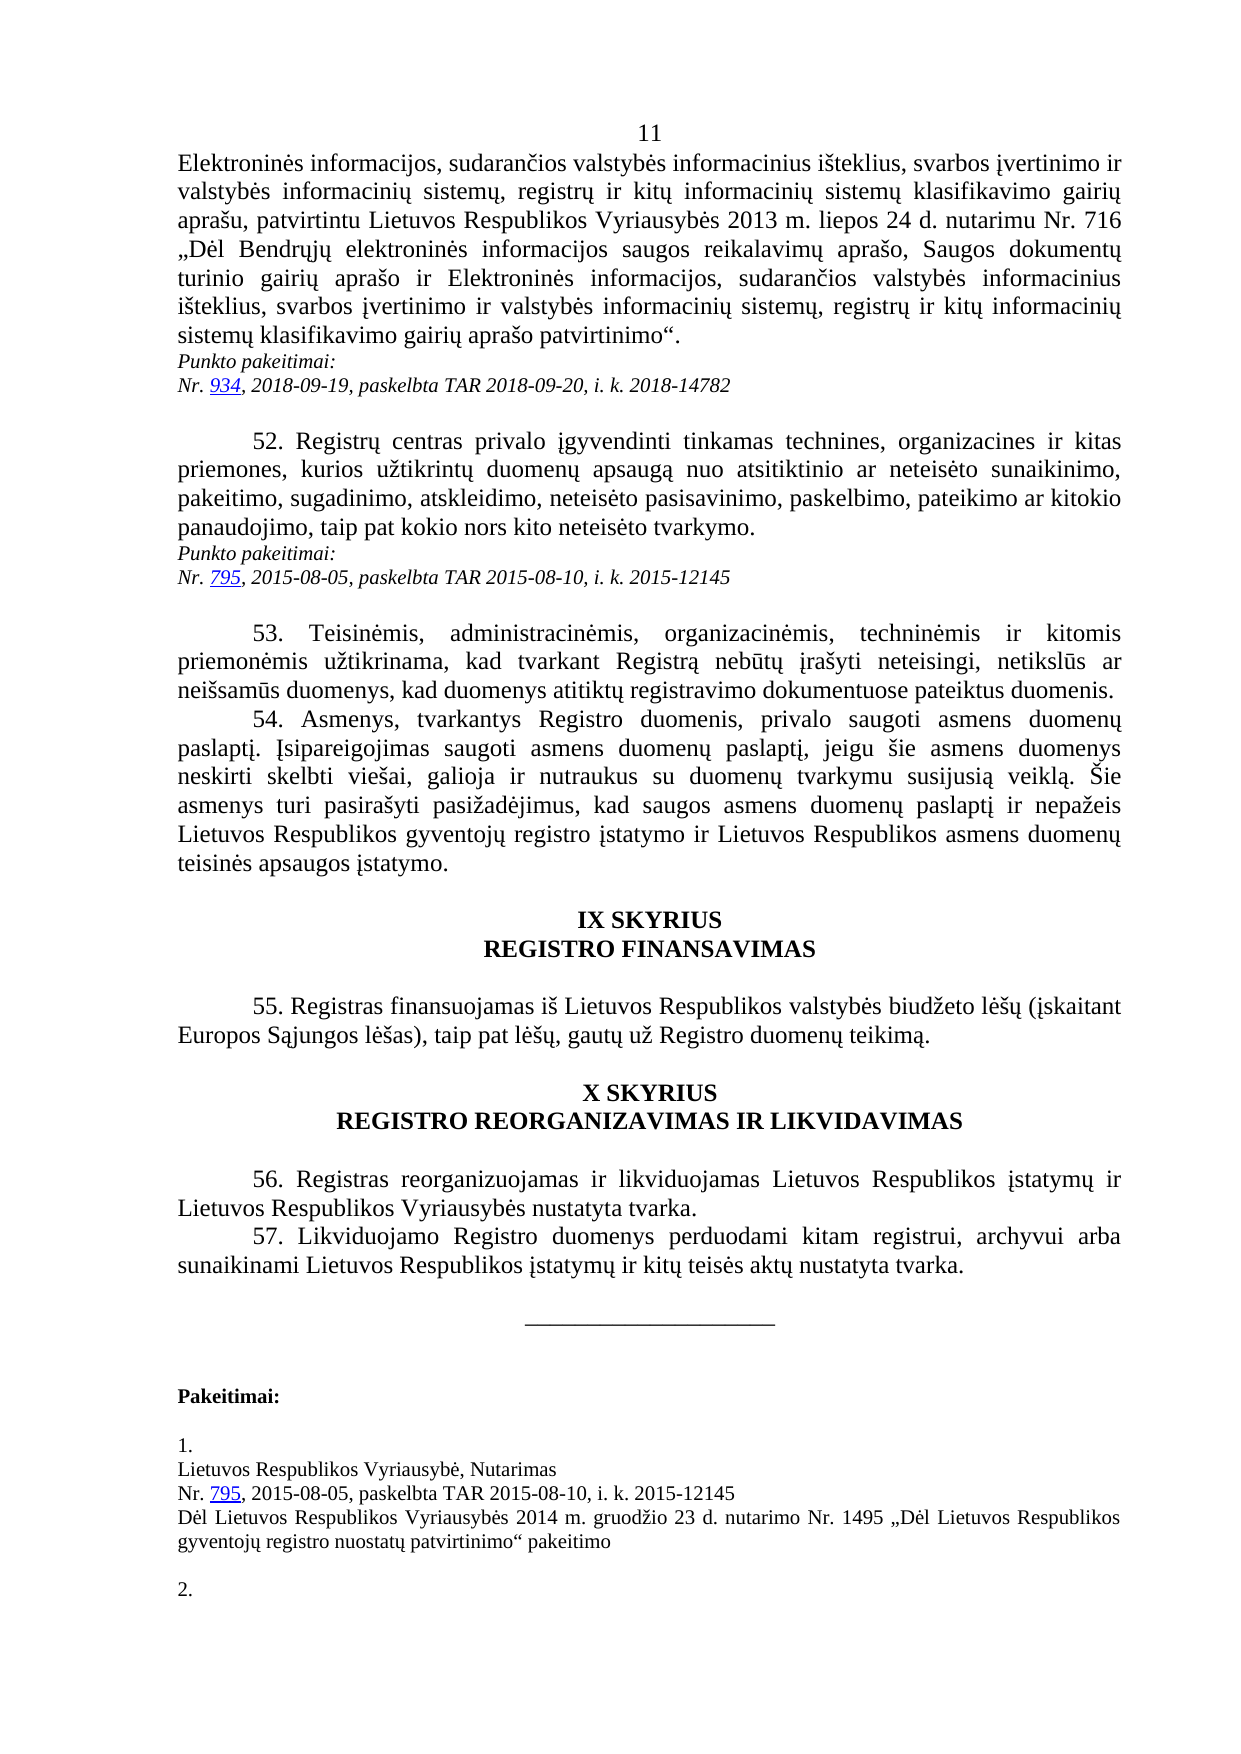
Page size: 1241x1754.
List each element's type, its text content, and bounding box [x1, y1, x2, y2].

text Nr. 795, 2015-08-05, paskelbta TAR 2015-08-10, i. k. 2015-12145 [177, 565, 1122, 589]
text Nr. 934, 2018-09-19, paskelbta TAR 2018-09-20, i. k. 2018-14782 [177, 373, 1122, 397]
text 56. Registras reorganizuojamas ir likviduojamas Lietuvos Respublikos įstatymų ir Lietuvos Respublikos Vyriausybės nustatyta tvarka. [177, 1164, 1122, 1221]
text Nr. 795, 2015-08-05, paskelbta TAR 2015-08-10, i. k. 2015-12145 [177, 1481, 1122, 1505]
text 54. Asmenys, tvarkantys Registro duomenis, privalo saugoti asmens duomenų paslaptį. Įsipareigojimas saugoti asmens duomenų paslaptį, jeigu šie asmens duomenys neskirti skelbti viešai, galioja ir nutraukus su duomenų tvarkymu susijusią veiklą. Šie asmenys turi pasirašyti pasižadėjimus, kad saugos asmens duomenų paslaptį ir nepažeis Lietuvos Respublikos gyventojų registro įstatymo ir Lietuvos Respublikos asmens duomenų teisinės apsaugos įstatymo. [177, 704, 1122, 876]
text 2. [177, 1577, 1122, 1601]
text Lietuvos Respublikos Vyriausybė, Nutarimas [177, 1457, 1122, 1481]
text registro REORGANIZAVIMAS IR likvidavimas [177, 1106, 1122, 1135]
text Punkto pakeitimai: [177, 349, 1122, 373]
text X skyrius [177, 1078, 1122, 1106]
text IX skyrius [177, 905, 1122, 934]
text Elektroninės informacijos, sudarančios valstybės informacinius išteklius, svarbos įvertinimo ir valstybės informacinių sistemų, registrų ir kitų informacinių sistemų klasifikavimo gairių aprašu, patvirtintu Lietuvos Respublikos Vyriausybės 2013 m. liepos 24 d. nutarimu Nr. 716 „Dėl Bendrųjų elektroninės informacijos saugos reikalavimų aprašo, Saugos dokumentų turinio gairių aprašo ir Elektroninės informacijos, sudarančios valstybės informacinius išteklius, svarbos įvertinimo ir valstybės informacinių sistemų, registrų ir kitų informacinių sistemų klasifikavimo gairių aprašo patvirtinimo“. [177, 148, 1122, 349]
text Punkto pakeitimai: [177, 541, 1122, 565]
text 55. Registras finansuojamas iš Lietuvos Respublikos valstybės biudžeto lėšų (įskaitant Europos Sąjungos lėšas), taip pat lėšų, gautų už Registro duomenų teikimą. [177, 991, 1122, 1049]
text 57. Likviduojamo Registro duomenys perduodami kitam registrui, archyvui arba sunaikinami Lietuvos Respublikos įstatymų ir kitų teisės aktų nustatyta tvarka. [177, 1221, 1122, 1279]
text Dėl Lietuvos Respublikos Vyriausybės 2014 m. gruodžio 23 d. nutarimo Nr. 1495 „Dėl Lietuvos Respublikos gyventojų registro nuostatų patvirtinimo“ pakeitimo [177, 1505, 1122, 1553]
text –––––––––––––––––––– [177, 1308, 1122, 1336]
text 1. [177, 1433, 1122, 1457]
text Registro finansavimas [177, 934, 1122, 963]
text Pakeitimai: [177, 1384, 1122, 1408]
text 53. Teisinėmis, administracinėmis, organizacinėmis, techninėmis ir kitomis priemonėmis užtikrinama, kad tvarkant Registrą nebūtų įrašyti neteisingi, netikslūs ar neišsamūs duomenys, kad duomenys atitiktų registravimo dokumentuose pateiktus duomenis. [177, 618, 1122, 704]
text 52. Registrų centras privalo įgyvendinti tinkamas technines, organizacines ir kitas priemones, kurios užtikrintų duomenų apsaugą nuo atsitiktinio ar neteisėto sunaikinimo, pakeitimo, sugadinimo, atskleidimo, neteisėto pasisavinimo, paskelbimo, pateikimo ar kitokio panaudojimo, taip pat kokio nors kito neteisėto tvarkymo. [177, 426, 1122, 541]
